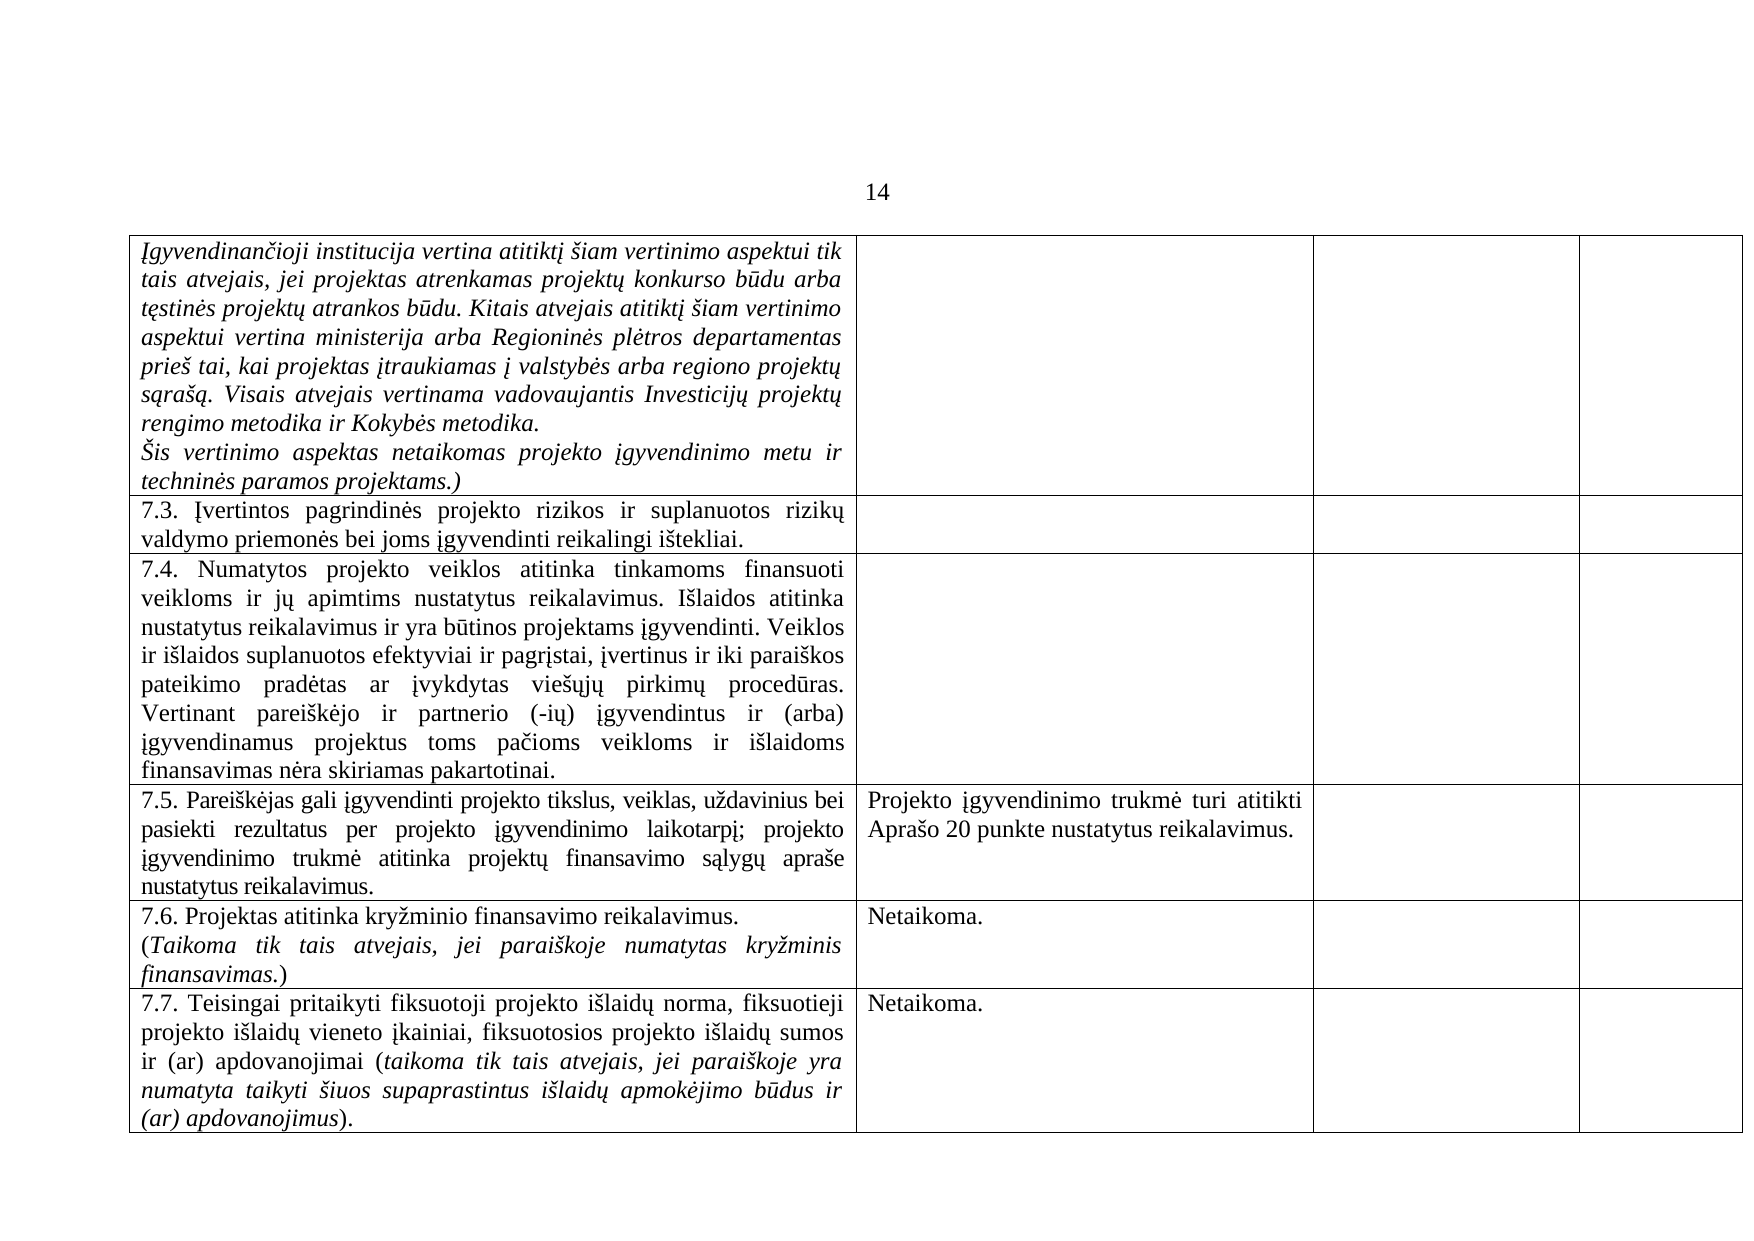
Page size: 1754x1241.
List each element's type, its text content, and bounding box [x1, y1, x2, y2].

table_cell [857, 236, 1313, 494]
table_cell [1314, 554, 1579, 784]
table_cell Netaikoma. [857, 901, 1313, 987]
table_cell [1580, 785, 1742, 900]
table_cell 7.6. Projektas atitinka kryžminio finansavimo reikalavimus. (Taikoma tik tais atvejais, jei paraiškoje numatytas kryžminis finansavimas.) [130, 901, 856, 987]
table_cell [1314, 236, 1579, 494]
table_cell Įgyvendinančioji institucija vertina atitiktį šiam vertinimo aspektui tik tais atvejais, jei projektas atrenkamas projektų konkurso būdu arba tęstinės projektų atrankos būdu. Kitais atvejais atitiktį šiam vertinimo aspektui vertina ministerija arba Regioninės plėtros departamentas prieš tai, kai projektas įtraukiamas į valstybės arba regiono projektų sąrašą. Visais atvejais vertinama vadovaujantis Investicijų projektų rengimo metodika ir Kokybės metodika. Šis vertinimo aspektas netaikomas projekto įgyvendinimo metu ir techninės paramos projektams.) [130, 236, 856, 494]
table_cell [1314, 901, 1579, 987]
table_cell 7.5. Pareiškėjas gali įgyvendinti projekto tikslus, veiklas, uždavinius bei pasiekti rezultatus per projekto įgyvendinimo laikotarpį; projekto įgyvendinimo trukmė atitinka projektų finansavimo sąlygų apraše nustatytus reikalavimus. [130, 785, 856, 900]
table_cell 7.4. Numatytos projekto veiklos atitinka tinkamoms finansuoti veikloms ir jų apimtims nustatytus reikalavimus. Išlaidos atitinka nustatytus reikalavimus ir yra būtinos projektams įgyvendinti. Veiklos ir išlaidos suplanuotos efektyviai ir pagrįstai, įvertinus ir iki paraiškos pateikimo pradėtas ar įvykdytas viešųjų pirkimų procedūras. Vertinant pareiškėjo ir partnerio (-ių) įgyvendintus ir (arba) įgyvendinamus projektus toms pačioms veikloms ir išlaidoms finansavimas nėra skiriamas pakartotinai. [130, 554, 856, 784]
table_cell 7.3. Įvertintos pagrindinės projekto rizikos ir suplanuotos rizikų valdymo priemonės bei joms įgyvendinti reikalingi ištekliai. [130, 496, 856, 553]
table_cell [1314, 785, 1579, 900]
table_cell Projekto įgyvendinimo trukmė turi atitikti Aprašo 20 punkte nustatytus reikalavimus. [857, 785, 1313, 900]
table_cell [857, 496, 1313, 553]
table_cell [857, 554, 1313, 784]
table_cell [1580, 236, 1742, 494]
table_cell [1314, 496, 1579, 553]
table_cell [1580, 496, 1742, 553]
table_cell [1580, 989, 1742, 1132]
table_cell [1580, 554, 1742, 784]
table_cell Netaikoma. [857, 989, 1313, 1132]
table_cell [1314, 989, 1579, 1132]
table_cell [1580, 901, 1742, 987]
table_cell 7.7. Teisingai pritaikyti fiksuotoji projekto išlaidų norma, fiksuotieji projekto išlaidų vieneto įkainiai, fiksuotosios projekto išlaidų sumos ir (ar) apdovanojimai (taikoma tik tais atvejais, jei paraiškoje yra numatyta taikyti šiuos supaprastintus išlaidų apmokėjimo būdus ir (ar) apdovanojimus). [130, 989, 856, 1132]
